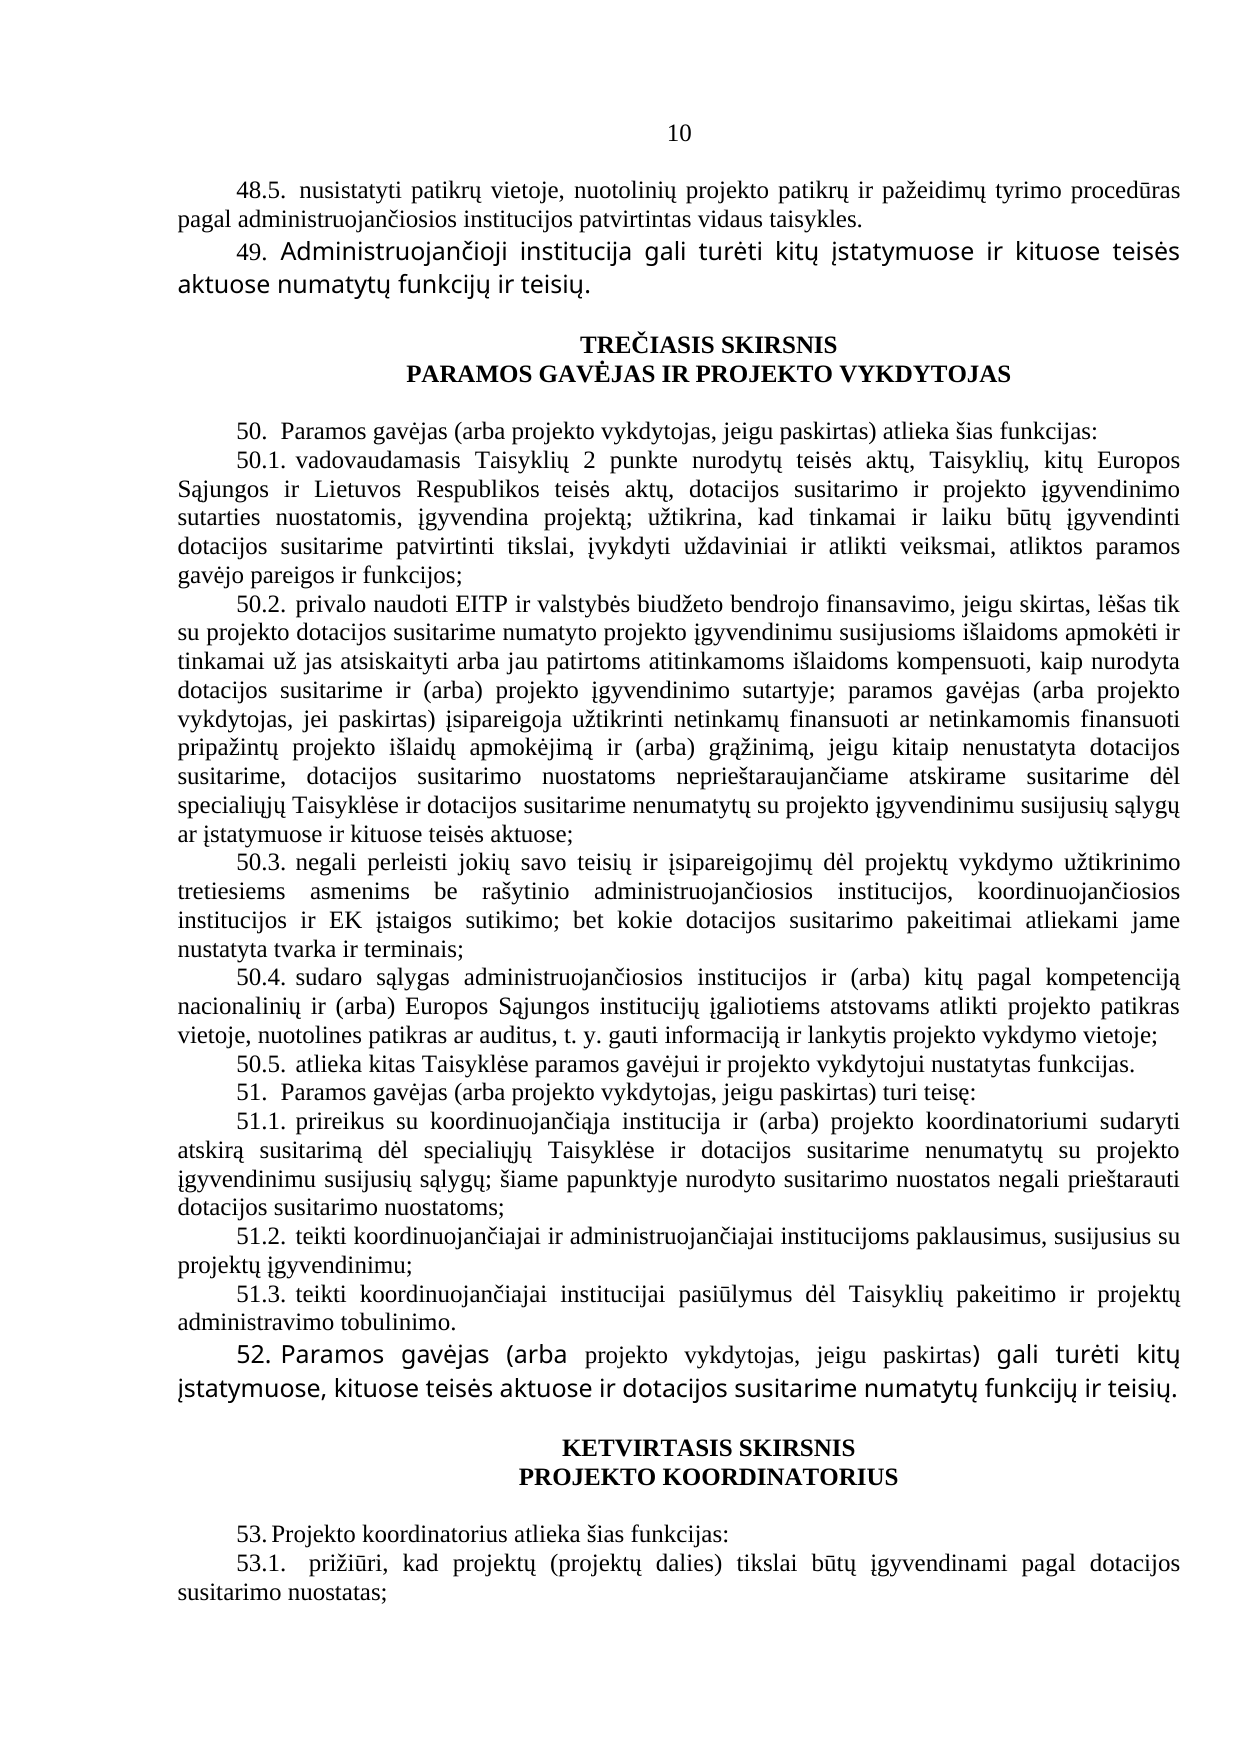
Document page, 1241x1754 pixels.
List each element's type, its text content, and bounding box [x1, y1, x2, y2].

text 50.1. vadovaudamasis Taisyklių 2 punkte nurodytų teisės aktų, Taisyklių, kitų Europos Sąjungos ir Lietuvos Respublikos teisės aktų, dotacijos susitarimo ir projekto įgyvendinimo sutarties nuostatomis, įgyvendina projektą; užtikrina, kad tinkamai ir laiku būtų įgyvendinti dotacijos susitarime patvirtinti tikslai, įvykdyti uždaviniai ir atlikti veiksmai, atliktos paramos gavėjo pareigos ir funkcijos; [177, 445, 1181, 589]
text 50.2. privalo naudoti EITP ir valstybės biudžeto bendrojo finansavimo, jeigu skirtas, lėšas tik su projekto dotacijos susitarime numatyto projekto įgyvendinimu susijusioms išlaidoms apmokėti ir tinkamai už jas atsiskaityti arba jau patirtoms atitinkamoms išlaidoms kompensuoti, kaip nurodyta dotacijos susitarime ir (arba) projekto įgyvendinimo sutartyje; paramos gavėjas (arba projekto vykdytojas, jei paskirtas) įsipareigoja užtikrinti netinkamų finansuoti ar netinkamomis finansuoti pripažintų projekto išlaidų apmokėjimą ir (arba) grąžinimą, jeigu kitaip nenustatyta dotacijos susitarime, dotacijos susitarimo nuostatoms neprieštaraujančiame atskirame susitarime dėl specialiųjų Taisyklėse ir dotacijos susitarime nenumatytų su projekto įgyvendinimu susijusių sąlygų ar įstatymuose ir kituose teisės aktuose; [177, 589, 1181, 847]
text KETVIRTASIS SKIRSNIS [177, 1433, 1181, 1462]
text PARAMOS GAVĖJAS IR PROJEKTO VYKDYTOJAS [177, 359, 1181, 387]
text 52. Paramos gavėjas (arba projekto vykdytojas, jeigu paskirtas) gali turėti kitų įstatymuose, kituose teisės aktuose ir dotacijos susitarime numatytų funkcijų ir teisių. [177, 1336, 1181, 1404]
text 50.5. atlieka kitas Taisyklėse paramos gavėjui ir projekto vykdytojui nustatytas funkcijas. [177, 1049, 1181, 1077]
text 51.2. teikti koordinuojančiajai ir administruojančiajai institucijoms paklausimus, susijusius su projektų įgyvendinimu; [177, 1221, 1181, 1279]
text 51.3. teikti koordinuojančiajai institucijai pasiūlymus dėl Taisyklių pakeitimo ir projektų administravimo tobulinimo. [177, 1279, 1181, 1336]
text 51.1. prireikus su koordinuojančiąja institucija ir (arba) projekto koordinatoriumi sudaryti atskirą susitarimą dėl specialiųjų Taisyklėse ir dotacijos susitarime nenumatytų su projekto įgyvendinimu susijusių sąlygų; šiame papunktyje nurodyto susitarimo nuostatos negali prieštarauti dotacijos susitarimo nuostatoms; [177, 1106, 1181, 1221]
text TREČIASIS SKIRSNIS [177, 330, 1181, 359]
text 53. Projekto koordinatorius atlieka šias funkcijas: [177, 1519, 1181, 1548]
text 53.1. prižiūri, kad projektų (projektų dalies) tikslai būtų įgyvendinami pagal dotacijos susitarimo nuostatas; [177, 1548, 1181, 1606]
text PROJEKTO KOORDINATORIUS [177, 1462, 1181, 1491]
text 50.4. sudaro sąlygas administruojančiosios institucijos ir (arba) kitų pagal kompetenciją nacionalinių ir (arba) Europos Sąjungos institucijų įgaliotiems atstovams atlikti projekto patikras vietoje, nuotolines patikras ar auditus, t. y. gauti informaciją ir lankytis projekto vykdymo vietoje; [177, 962, 1181, 1049]
text 48.5. nusistatyti patikrų vietoje, nuotolinių projekto patikrų ir pažeidimų tyrimo procedūras pagal administruojančiosios institucijos patvirtintas vidaus taisykles. [177, 176, 1181, 233]
text 50. Paramos gavėjas (arba projekto vykdytojas, jeigu paskirtas) atlieka šias funkcijas: [177, 416, 1181, 445]
text 50.3. negali perleisti jokių savo teisių ir įsipareigojimų dėl projektų vykdymo užtikrinimo tretiesiems asmenims be rašytinio administruojančiosios institucijos, koordinuojančiosios institucijos ir EK įstaigos sutikimo; bet kokie dotacijos susitarimo pakeitimai atliekami jame nustatyta tvarka ir terminais; [177, 847, 1181, 962]
text 49. Administruojančioji institucija gali turėti kitų įstatymuose ir kituose teisės aktuose numatytų funkcijų ir teisių. [177, 233, 1181, 301]
text 51. Paramos gavėjas (arba projekto vykdytojas, jeigu paskirtas) turi teisę: [177, 1077, 1181, 1106]
